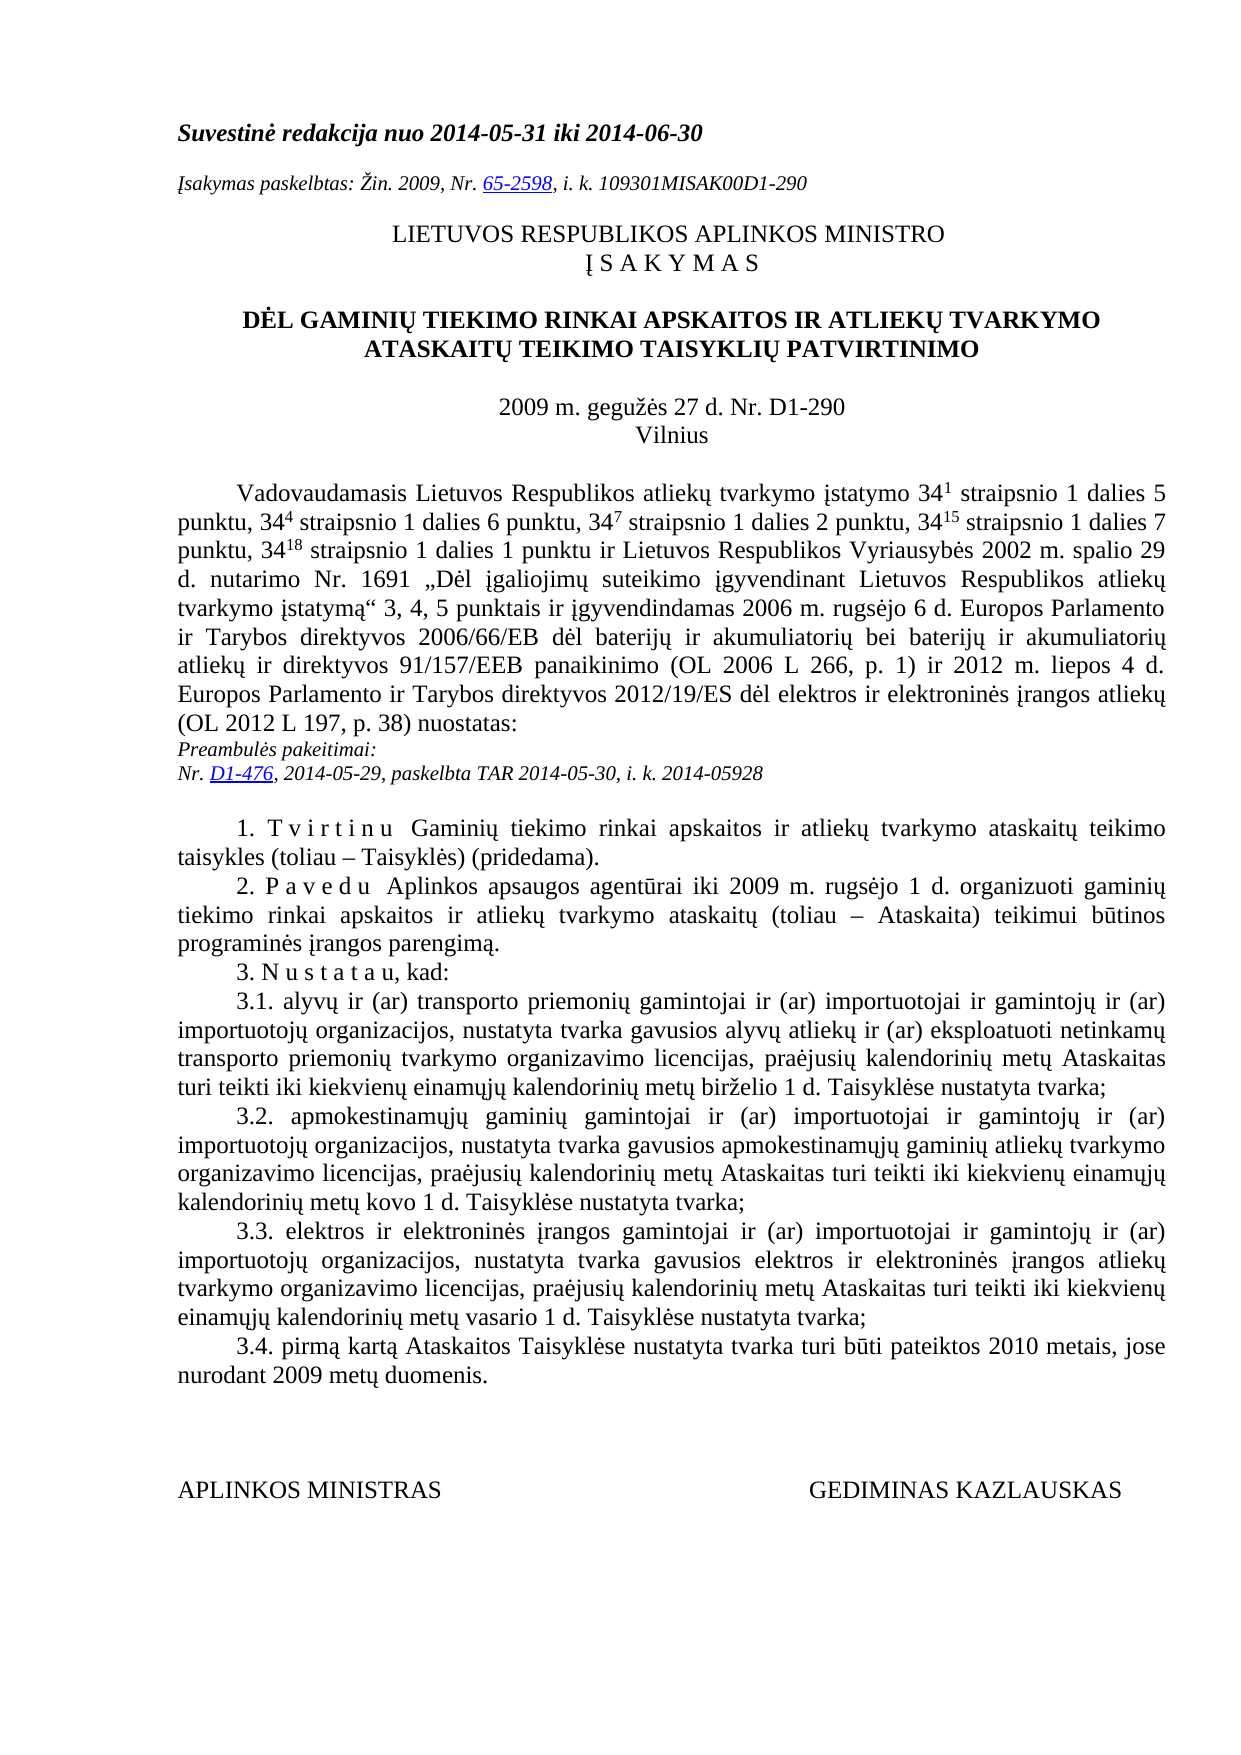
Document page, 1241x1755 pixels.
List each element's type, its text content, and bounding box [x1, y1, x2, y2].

text 1. Tvirtinu Gaminių tiekimo rinkai apskaitos ir atliekų tvarkymo ataskaitų teikimo taisykles (toliau – Taisyklės) (pridedama). [177, 813, 1166, 871]
text 3.2. apmokestinamųjų gaminių gamintojai ir (ar) importuotojai ir gamintojų ir (ar) importuotojų organizacijos, nustatyta tvarka gavusios apmokestinamųjų gaminių atliekų tvarkymo organizavimo licencijas, praėjusių kalendorinių metų Ataskaitas turi teikti iki kiekvienų einamųjų kalendorinių metų kovo 1 d. Taisyklėse nustatyta tvarka; [177, 1101, 1166, 1216]
text 3. Nustatau, kad: [177, 957, 1166, 986]
text 2. Pavedu Aplinkos apsaugos agentūrai iki 2009 m. rugsėjo 1 d. organizuoti gaminių tiekimo rinkai apskaitos ir atliekų tvarkymo ataskaitų (toliau – Ataskaita) teikimui būtinos programinės įrangos parengimą. [177, 871, 1166, 957]
text Vadovaudamasis Lietuvos Respublikos atliekų tvarkymo įstatymo 341 straipsnio 1 dalies 5 punktu, 344 straipsnio 1 dalies 6 punktu, 347 straipsnio 1 dalies 2 punktu, 3415 straipsnio 1 dalies 7 punktu, 3418 straipsnio 1 dalies 1 punktu ir Lietuvos Respublikos Vyriausybės 2002 m. spalio 29 d. nutarimo Nr. 1691 „Dėl įgaliojimų suteikimo įgyvendinant Lietuvos Respublikos atliekų tvarkymo įstatymą“ 3, 4, 5 punktais ir įgyvendindamas 2006 m. rugsėjo 6 d. Europos Parlamento ir Tarybos direktyvos 2006/66/EB dėl baterijų ir akumuliatorių bei baterijų ir akumuliatorių atliekų ir direktyvos 91/157/EEB panaikinimo (OL 2006 L 266, p. 1) ir 2012 m. liepos 4 d. Europos Parlamento ir Tarybos direktyvos 2012/19/ES dėl elektros ir elektroninės įrangos atliekų (OL 2012 L 197, p. 38) nuostatas: [177, 478, 1166, 737]
text Suvestinė redakcija nuo 2014-05-31 iki 2014-06-30 [177, 118, 1166, 147]
text 3.3. elektros ir elektroninės įrangos gamintojai ir (ar) importuotojai ir gamintojų ir (ar) importuotojų organizacijos, nustatyta tvarka gavusios elektros ir elektroninės įrangos atliekų tvarkymo organizavimo licencijas, praėjusių kalendorinių metų Ataskaitas turi teikti iki kiekvienų einamųjų kalendorinių metų vasario 1 d. Taisyklėse nustatyta tvarka; [177, 1216, 1166, 1331]
text ĮSAKYMAS [177, 248, 1166, 277]
text 2009 m. gegužės 27 d. Nr. D1-290 [177, 392, 1166, 420]
text 3.1. alyvų ir (ar) transporto priemonių gamintojai ir (ar) importuotojai ir gamintojų ir (ar) importuotojų organizacijos, nustatyta tvarka gavusios alyvų atliekų ir (ar) eksploatuoti netinkamų transporto priemonių tvarkymo organizavimo licencijas, praėjusių kalendorinių metų Ataskaitas turi teikti iki kiekvienų einamųjų kalendorinių metų birželio 1 d. Taisyklėse nustatyta tvarka; [177, 986, 1166, 1101]
text Įsakymas paskelbtas: Žin. 2009, Nr. 65-2598, i. k. 109301MISAK00D1-290 [177, 171, 1166, 195]
text DĖL GAMINIŲ TIEKIMO RINKAI APSKAITOS IR ATLIEKŲ TVARKYMO ATASKAITŲ TEIKIMO TAISYKLIŲ PATVIRTINIMO [177, 305, 1166, 363]
text Nr. D1-476, 2014-05-29, paskelbta TAR 2014-05-30, i. k. 2014-05928 [177, 761, 1166, 785]
text Vilnius [177, 420, 1166, 449]
text LIETUVOS RESPUBLIKOS APLINKOS MINISTRO [177, 219, 1166, 248]
text 3.4. pirmą kartą Ataskaitos Taisyklėse nustatyta tvarka turi būti pateiktos 2010 metais, jose nurodant 2009 metų duomenis. [177, 1331, 1166, 1388]
text Preambulės pakeitimai: [177, 737, 1166, 761]
text APLINKOS MINISTRAS GEDIMINAS KAZLAUSKAS [177, 1475, 1166, 1503]
